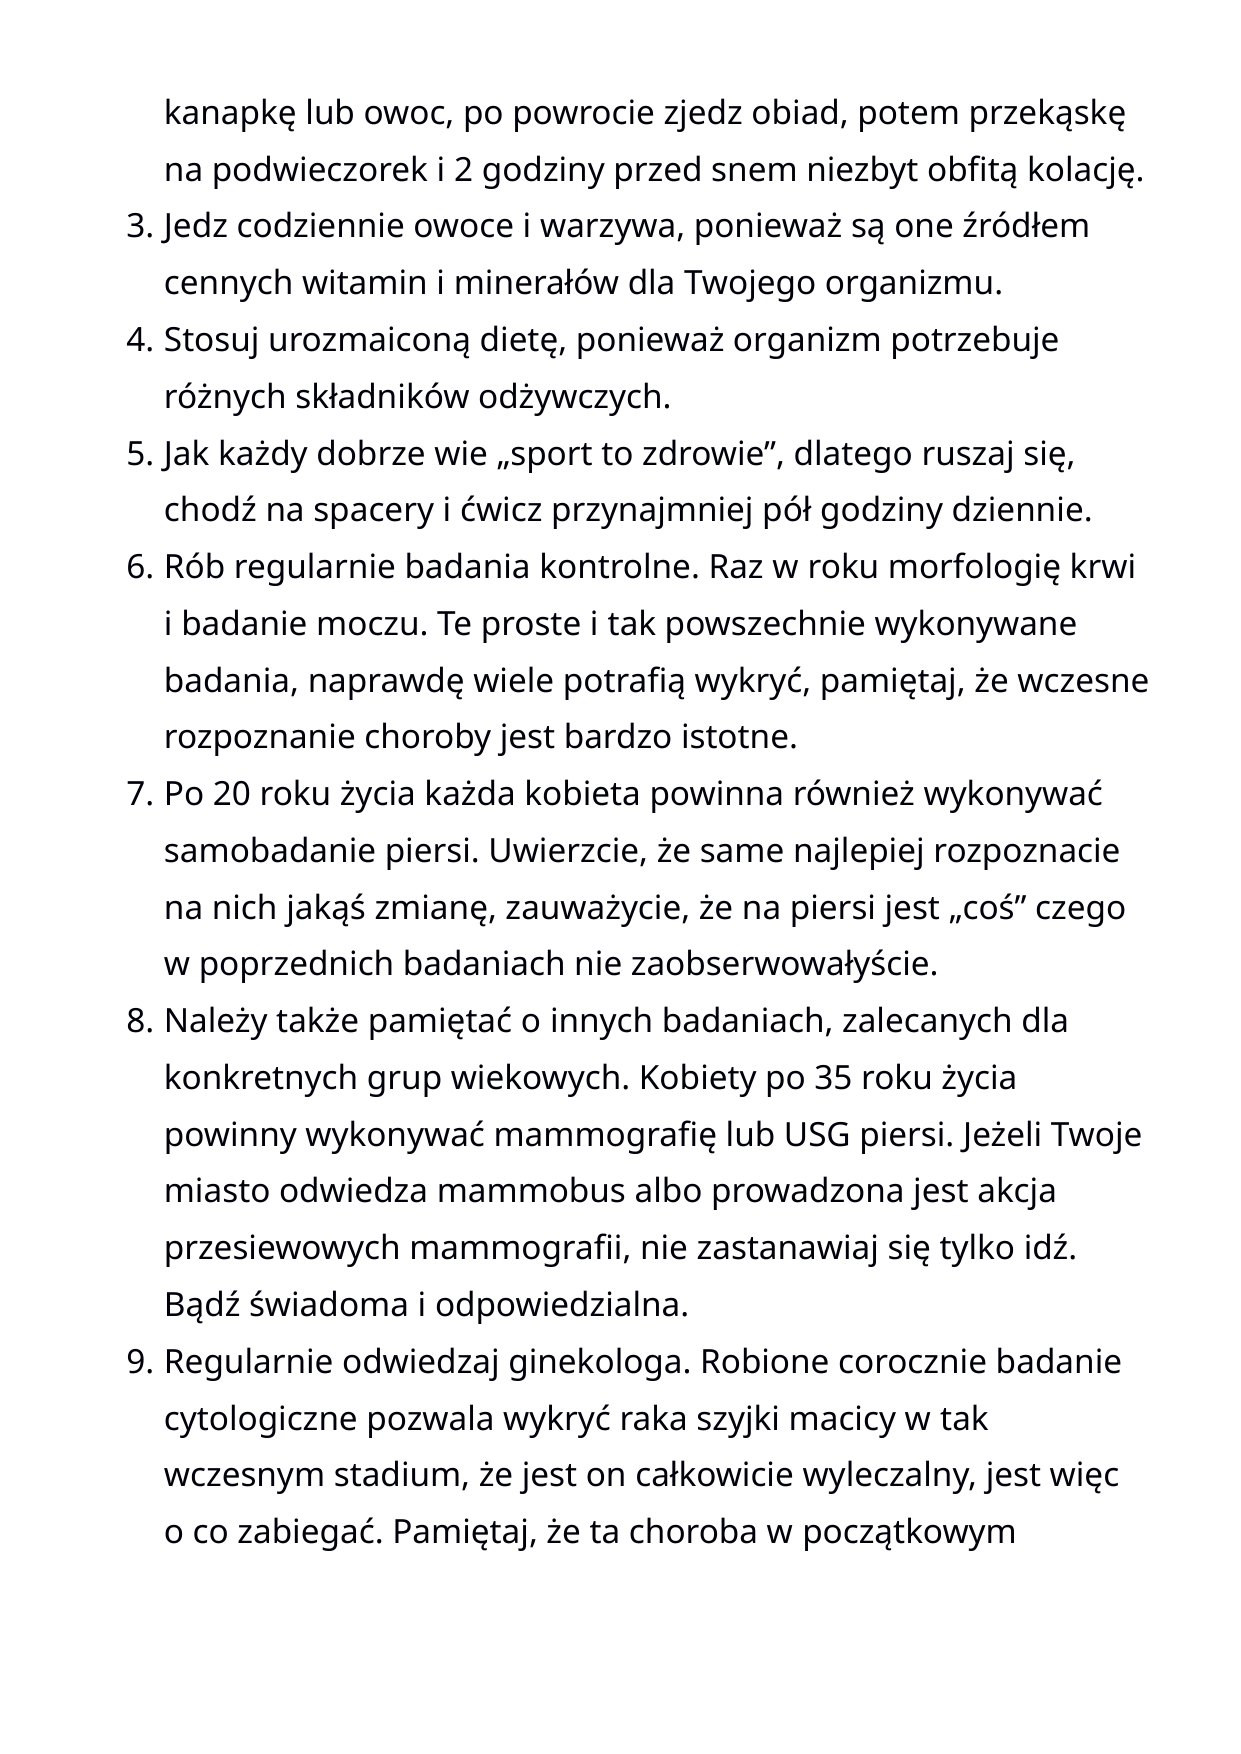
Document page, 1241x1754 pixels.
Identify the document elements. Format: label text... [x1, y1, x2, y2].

list kanapkę lub owoc, po powrocie zjedz obiad, potem przekąskę na podwieczorek i 2 godziny przed snem niezbyt obfitą kolację. [126, 89, 1152, 191]
list Stosuj urozmaiconą dietę, ponieważ organizm potrzebuje różnych składników odżywczych. [126, 316, 1152, 418]
list Rób regularnie badania kontrolne. Raz w roku morfologię krwi i badanie moczu. Te proste i tak powszechnie wykonywane badania, naprawdę wiele potrafią wykryć, pamiętaj, że wczesne rozpoznanie choroby jest bardzo istotne. [126, 543, 1152, 758]
list Po 20 roku życia każda kobieta powinna również wykonywać samobadanie piersi. Uwierzcie, że same najlepiej rozpoznacie na nich jakąś zmianę, zauważycie, że na piersi jest „coś” czego w poprzednich badaniach nie zaobserwowałyście. [126, 770, 1152, 986]
list Jedz codziennie owoce i warzywa, ponieważ są one źródłem cennych witamin i minerałów dla Twojego organizmu. [126, 202, 1152, 304]
list Należy także pamiętać o innych badaniach, zalecanych dla konkretnych grup wiekowych. Kobiety po 35 roku życia powinny wykonywać mammografię lub USG piersi. Jeżeli Twoje miasto odwiedza mammobus albo prowadzona jest akcja przesiewowych mammografii, nie zastanawiaj się tylko idź. Bądź świadoma i odpowiedzialna. [126, 997, 1152, 1326]
list Jak każdy dobrze wie „sport to zdrowie”, dlatego ruszaj się, chodź na spacery i ćwicz przynajmniej pół godziny dziennie. [126, 429, 1152, 531]
list Regularnie odwiedzaj ginekologa. Robione corocznie badanie cytologiczne pozwala wykryć raka szyjki macicy w tak wczesnym stadium, że jest on całkowicie wyleczalny, jest więc o co zabiegać. Pamiętaj, że ta choroba w początkowym [126, 1338, 1152, 1553]
